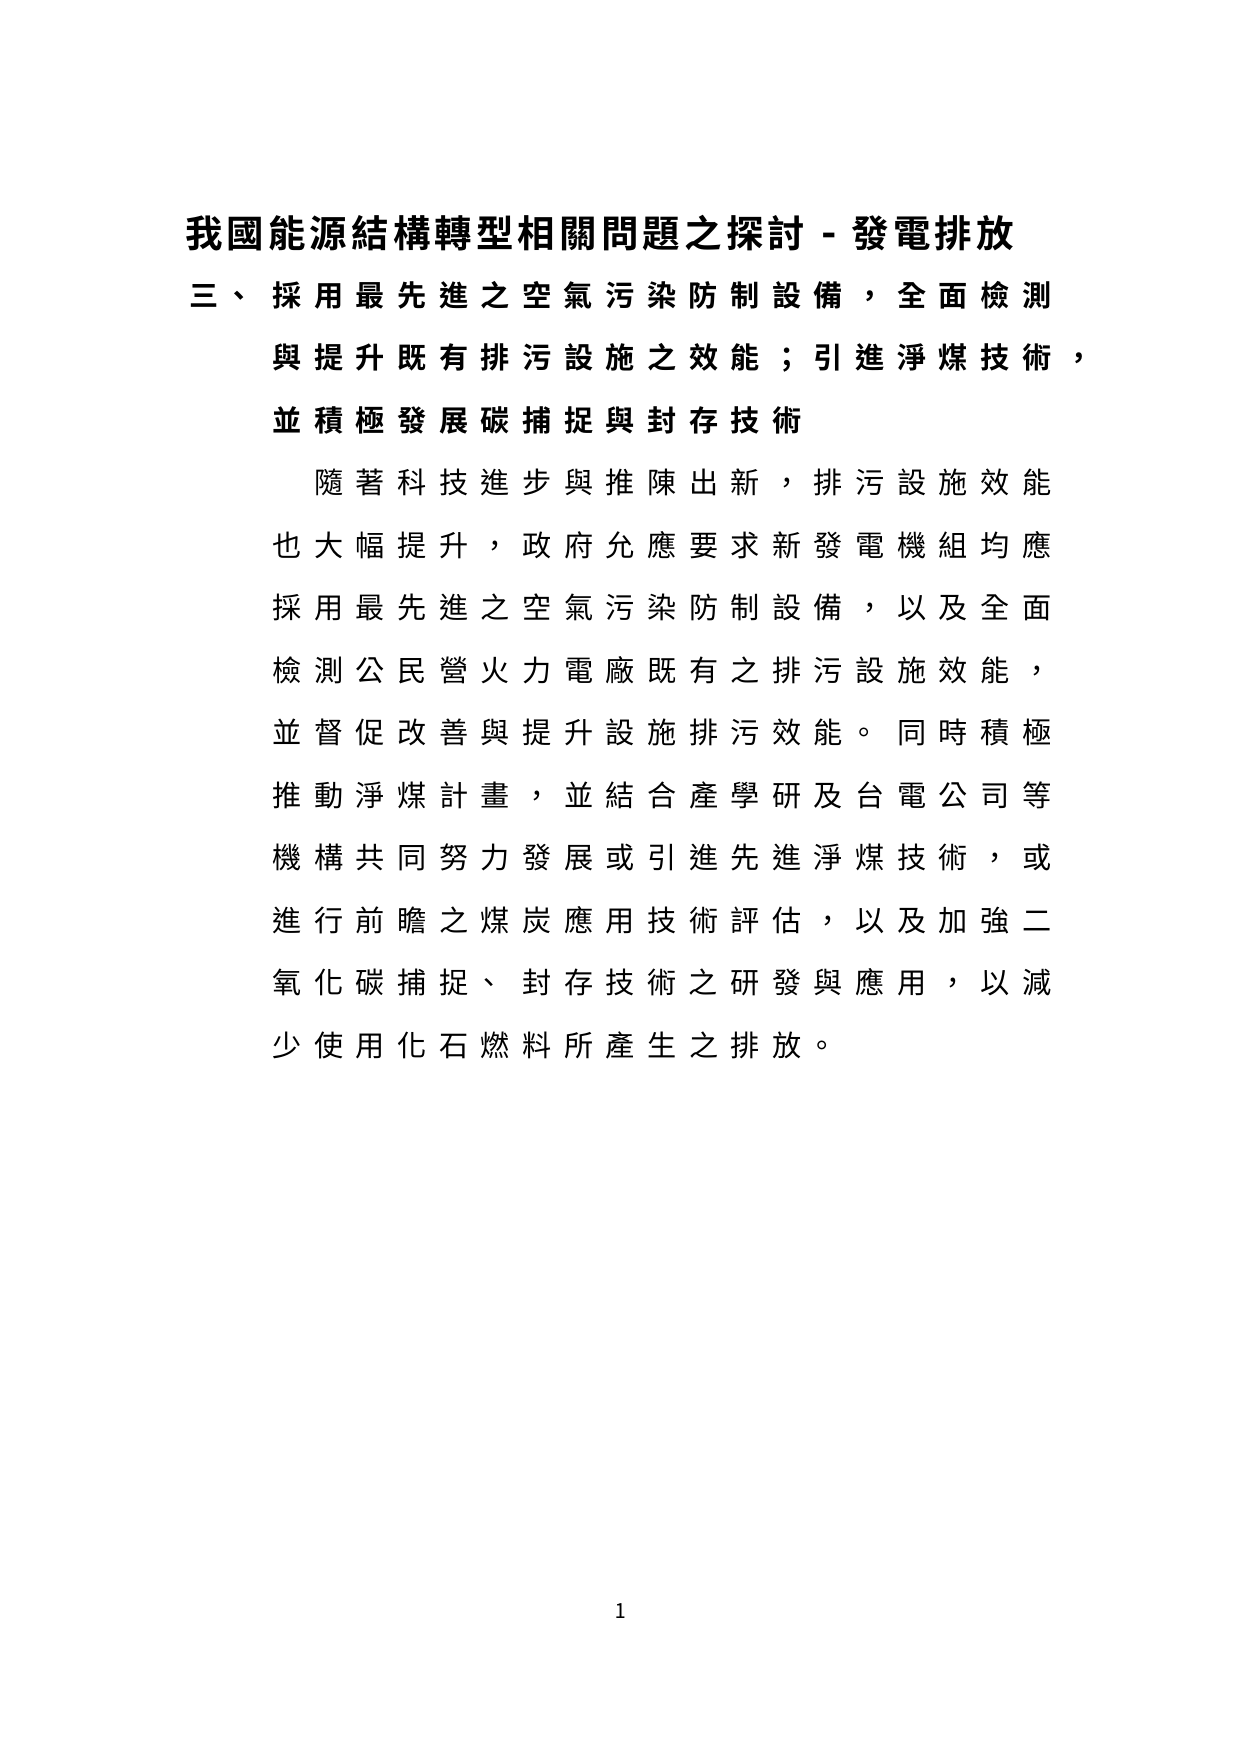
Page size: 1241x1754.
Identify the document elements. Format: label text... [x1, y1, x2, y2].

text 我國能源結構轉型相關問題之探討-發電排放 [183, 189, 1058, 252]
text 三、採用最先進之空氣污染防制設備，全面檢測與提升既有排污設施之效能；引進淨煤技術，並積極發展碳捕捉與封存技術 [183, 252, 1058, 439]
text 隨著科技進步與推陳出新，排污設施效能也大幅提升，政府允應要求新發電機組均應採用最先進之空氣污染防制設備，以及全面檢測公民營火力電廠既有之排污設施效能，並督促改善與提升設施排污效能。同時積極推動淨煤計畫，並結合產學研及台電公司等機構共同努力發展或引進先進淨煤技術，或進行前瞻之煤炭應用技術評估，以及加強二氧化碳捕捉、封存技術之研發與應用，以減少使用化石燃料所產生之排放。 [242, 439, 1058, 1064]
